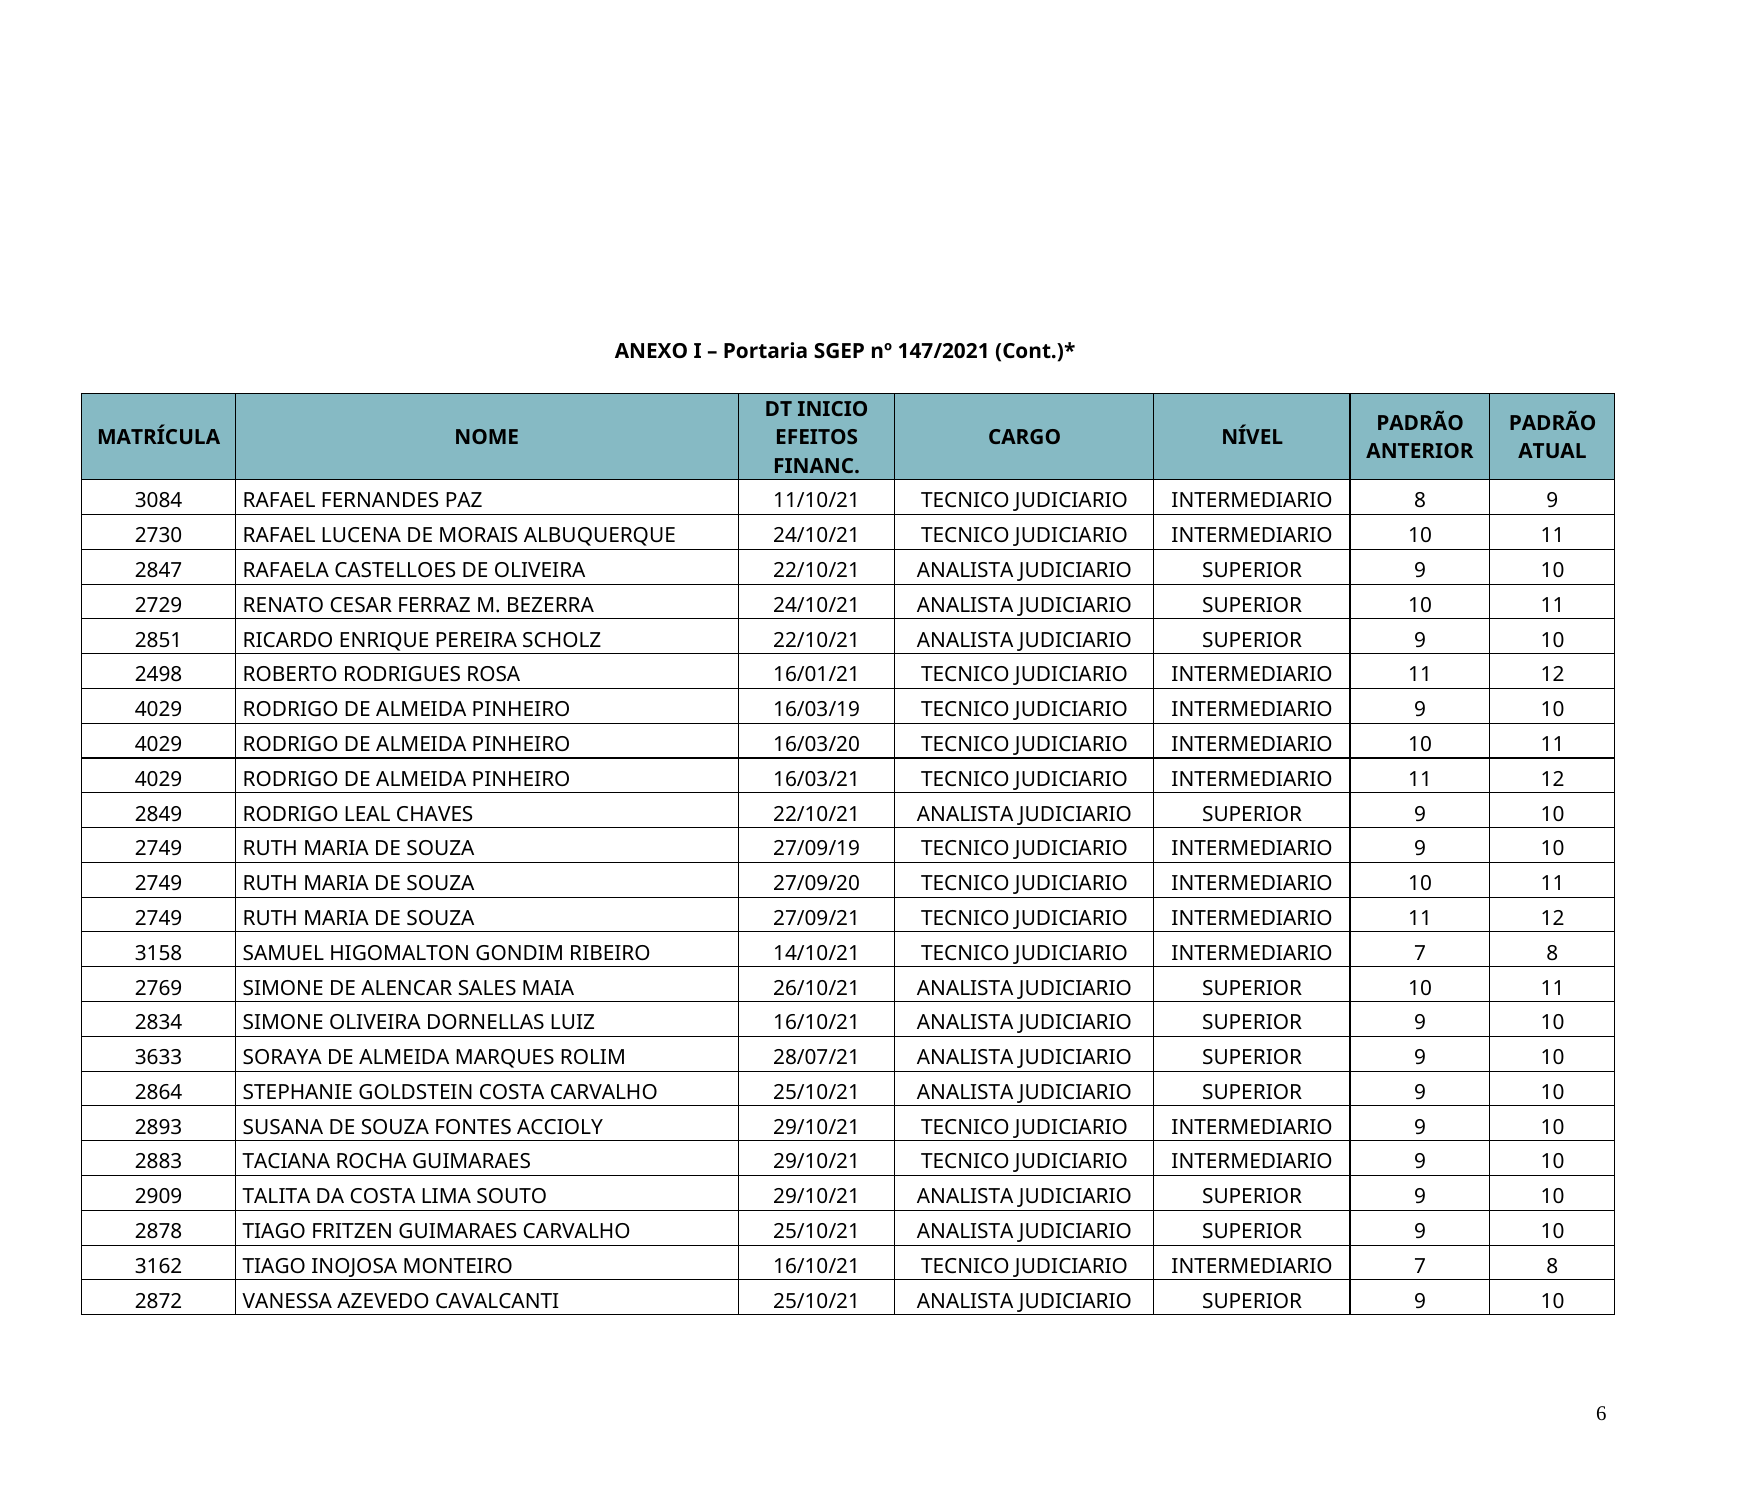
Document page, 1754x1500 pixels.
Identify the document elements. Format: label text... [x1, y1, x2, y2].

table_cell RODRIGO DE ALMEIDA PINHEIRO [236, 724, 738, 757]
table_cell TECNICO JUDICIARIO [895, 1141, 1153, 1175]
table_cell INTERMEDIARIO [1154, 863, 1349, 897]
table_cell TECNICO JUDICIARIO [895, 724, 1153, 757]
table_cell 25/10/21 [739, 1072, 894, 1105]
table_cell ANALISTA JUDICIARIO [895, 793, 1153, 827]
table_cell SUPERIOR [1154, 1037, 1349, 1071]
table_cell TECNICO JUDICIARIO [895, 654, 1153, 688]
table_cell 11/10/21 [739, 480, 894, 514]
table_cell 2883 [82, 1141, 235, 1175]
table_cell 10 [1490, 1141, 1614, 1175]
table_cell 2878 [82, 1211, 235, 1244]
table_cell 8 [1490, 1246, 1614, 1279]
table_header DT INICIO EFEITOS FINANC. [739, 394, 894, 479]
table_cell 4029 [82, 724, 235, 757]
table_cell 24/10/21 [739, 585, 894, 618]
table_cell INTERMEDIARIO [1154, 759, 1349, 792]
table_cell 25/10/21 [739, 1280, 894, 1314]
table_cell TECNICO JUDICIARIO [895, 1246, 1153, 1279]
table_cell 25/10/21 [739, 1211, 894, 1244]
table_cell 27/09/21 [739, 898, 894, 931]
table_header PADRÃO ATUAL [1490, 394, 1614, 479]
table_cell ANALISTA JUDICIARIO [895, 1002, 1153, 1036]
table_cell 10 [1490, 619, 1614, 653]
table_cell 4029 [82, 759, 235, 792]
table_cell 10 [1490, 1072, 1614, 1105]
table_cell 10 [1490, 1176, 1614, 1210]
table_cell RAFAEL FERNANDES PAZ [236, 480, 738, 514]
table_header NOME [236, 394, 738, 479]
table_cell 11 [1490, 585, 1614, 618]
table_cell SIMONE DE ALENCAR SALES MAIA [236, 967, 738, 1001]
table_cell 9 [1351, 1176, 1489, 1210]
table_header CARGO [895, 394, 1153, 479]
table_cell RODRIGO DE ALMEIDA PINHEIRO [236, 759, 738, 792]
table_cell TECNICO JUDICIARIO [895, 898, 1153, 931]
table_cell INTERMEDIARIO [1154, 515, 1349, 549]
table_cell 27/09/19 [739, 828, 894, 862]
table_cell TALITA DA COSTA LIMA SOUTO [236, 1176, 738, 1210]
table_cell TECNICO JUDICIARIO [895, 828, 1153, 862]
table_cell RUTH MARIA DE SOUZA [236, 828, 738, 862]
table_cell 14/10/21 [739, 932, 894, 966]
table_cell TECNICO JUDICIARIO [895, 480, 1153, 514]
table_cell TECNICO JUDICIARIO [895, 1106, 1153, 1140]
table_cell SUPERIOR [1154, 1280, 1349, 1314]
table_cell 2498 [82, 654, 235, 688]
table_cell RODRIGO DE ALMEIDA PINHEIRO [236, 689, 738, 723]
table_cell 2729 [82, 585, 235, 618]
table_cell 2834 [82, 1002, 235, 1036]
table_cell 10 [1351, 724, 1489, 757]
table_cell 2749 [82, 898, 235, 931]
table_cell TECNICO JUDICIARIO [895, 515, 1153, 549]
table_cell 2849 [82, 793, 235, 827]
table_cell 9 [1351, 1037, 1489, 1071]
table_cell 22/10/21 [739, 619, 894, 653]
table_cell 29/10/21 [739, 1106, 894, 1140]
table_header NÍVEL [1154, 394, 1349, 479]
table_cell ANALISTA JUDICIARIO [895, 1280, 1153, 1314]
table_cell 8 [1351, 480, 1489, 514]
table_cell INTERMEDIARIO [1154, 689, 1349, 723]
table_cell 9 [1351, 1141, 1489, 1175]
table_cell ANALISTA JUDICIARIO [895, 550, 1153, 583]
table_cell 11 [1351, 654, 1489, 688]
table_cell 11 [1490, 724, 1614, 757]
table_cell 10 [1490, 793, 1614, 827]
table_cell 9 [1351, 1072, 1489, 1105]
table_cell 10 [1490, 550, 1614, 583]
table_cell SUSANA DE SOUZA FONTES ACCIOLY [236, 1106, 738, 1140]
table_cell SORAYA DE ALMEIDA MARQUES ROLIM [236, 1037, 738, 1071]
table_cell SIMONE OLIVEIRA DORNELLAS LUIZ [236, 1002, 738, 1036]
table_cell TACIANA ROCHA GUIMARAES [236, 1141, 738, 1175]
table_cell ROBERTO RODRIGUES ROSA [236, 654, 738, 688]
table_cell 2851 [82, 619, 235, 653]
table_cell 11 [1490, 967, 1614, 1001]
table_cell ANALISTA JUDICIARIO [895, 1037, 1153, 1071]
table_cell 3162 [82, 1246, 235, 1279]
table_cell 10 [1490, 1211, 1614, 1244]
table_cell 9 [1351, 1002, 1489, 1036]
table_cell TIAGO FRITZEN GUIMARAES CARVALHO [236, 1211, 738, 1244]
table_cell ANALISTA JUDICIARIO [895, 1072, 1153, 1105]
table_cell RODRIGO LEAL CHAVES [236, 793, 738, 827]
table_cell SUPERIOR [1154, 1002, 1349, 1036]
table_cell 3633 [82, 1037, 235, 1071]
table_cell 12 [1490, 759, 1614, 792]
text ANEXO I – Portaria SGEP nº 147/2021 (Cont.)* [89, 336, 1601, 364]
table_cell 9 [1351, 1106, 1489, 1140]
table_cell INTERMEDIARIO [1154, 1141, 1349, 1175]
table_cell 16/03/21 [739, 759, 894, 792]
table_cell 10 [1490, 1002, 1614, 1036]
table_cell 4029 [82, 689, 235, 723]
table_cell 9 [1351, 689, 1489, 723]
table_cell INTERMEDIARIO [1154, 1106, 1349, 1140]
table_cell 2909 [82, 1176, 235, 1210]
table_cell ANALISTA JUDICIARIO [895, 967, 1153, 1001]
table_cell TECNICO JUDICIARIO [895, 932, 1153, 966]
table_cell 7 [1351, 932, 1489, 966]
table_cell STEPHANIE GOLDSTEIN COSTA CARVALHO [236, 1072, 738, 1105]
table_cell 8 [1490, 932, 1614, 966]
table_cell 3158 [82, 932, 235, 966]
table_cell 11 [1490, 515, 1614, 549]
table_cell SAMUEL HIGOMALTON GONDIM RIBEIRO [236, 932, 738, 966]
table_cell 12 [1490, 898, 1614, 931]
table_cell 3084 [82, 480, 235, 514]
table_cell INTERMEDIARIO [1154, 932, 1349, 966]
table_cell 12 [1490, 654, 1614, 688]
table_cell ANALISTA JUDICIARIO [895, 1176, 1153, 1210]
table_cell 2864 [82, 1072, 235, 1105]
table_cell SUPERIOR [1154, 793, 1349, 827]
table_cell 2847 [82, 550, 235, 583]
table_cell SUPERIOR [1154, 550, 1349, 583]
table_cell 10 [1351, 515, 1489, 549]
table_cell RICARDO ENRIQUE PEREIRA SCHOLZ [236, 619, 738, 653]
table_cell 10 [1490, 1106, 1614, 1140]
table_cell 2749 [82, 828, 235, 862]
table_cell 27/09/20 [739, 863, 894, 897]
table_cell SUPERIOR [1154, 1072, 1349, 1105]
table_cell ANALISTA JUDICIARIO [895, 585, 1153, 618]
table_cell INTERMEDIARIO [1154, 898, 1349, 931]
table_cell 2730 [82, 515, 235, 549]
table_cell 9 [1490, 480, 1614, 514]
table_cell 7 [1351, 1246, 1489, 1279]
table_cell 28/07/21 [739, 1037, 894, 1071]
table_cell SUPERIOR [1154, 585, 1349, 618]
table_cell 9 [1351, 619, 1489, 653]
table_cell 26/10/21 [739, 967, 894, 1001]
table_cell TECNICO JUDICIARIO [895, 863, 1153, 897]
table_cell TIAGO INOJOSA MONTEIRO [236, 1246, 738, 1279]
table_cell 16/03/19 [739, 689, 894, 723]
table_cell INTERMEDIARIO [1154, 828, 1349, 862]
table_cell RUTH MARIA DE SOUZA [236, 863, 738, 897]
table_cell SUPERIOR [1154, 967, 1349, 1001]
table_cell ANALISTA JUDICIARIO [895, 1211, 1153, 1244]
table_cell 16/10/21 [739, 1246, 894, 1279]
table_cell RAFAELA CASTELLOES DE OLIVEIRA [236, 550, 738, 583]
table_cell SUPERIOR [1154, 1211, 1349, 1244]
table_cell 16/10/21 [739, 1002, 894, 1036]
table_cell 10 [1490, 1037, 1614, 1071]
table_cell 22/10/21 [739, 793, 894, 827]
table_cell 9 [1351, 1211, 1489, 1244]
table_cell 9 [1351, 550, 1489, 583]
table_cell 2872 [82, 1280, 235, 1314]
table_cell 10 [1490, 689, 1614, 723]
table_cell INTERMEDIARIO [1154, 654, 1349, 688]
table_cell 10 [1351, 863, 1489, 897]
table_cell 9 [1351, 1280, 1489, 1314]
table_cell 10 [1351, 585, 1489, 618]
table_cell 29/10/21 [739, 1176, 894, 1210]
table_cell 11 [1351, 898, 1489, 931]
table_cell 9 [1351, 793, 1489, 827]
table_cell 16/01/21 [739, 654, 894, 688]
table_cell 16/03/20 [739, 724, 894, 757]
table_cell INTERMEDIARIO [1154, 724, 1349, 757]
table_cell 2749 [82, 863, 235, 897]
table_cell VANESSA AZEVEDO CAVALCANTI [236, 1280, 738, 1314]
table_cell 22/10/21 [739, 550, 894, 583]
table_header PADRÃO ANTERIOR [1351, 394, 1489, 479]
table_cell RUTH MARIA DE SOUZA [236, 898, 738, 931]
table_cell 11 [1351, 759, 1489, 792]
table_cell 10 [1351, 967, 1489, 1001]
table_cell 10 [1490, 1280, 1614, 1314]
table_cell 10 [1490, 828, 1614, 862]
table_cell TECNICO JUDICIARIO [895, 759, 1153, 792]
table_header MATRÍCULA [82, 394, 235, 479]
table_cell INTERMEDIARIO [1154, 1246, 1349, 1279]
table_cell RENATO CESAR FERRAZ M. BEZERRA [236, 585, 738, 618]
table_cell TECNICO JUDICIARIO [895, 689, 1153, 723]
table_cell 24/10/21 [739, 515, 894, 549]
table_cell 11 [1490, 863, 1614, 897]
table_cell ANALISTA JUDICIARIO [895, 619, 1153, 653]
table_cell SUPERIOR [1154, 1176, 1349, 1210]
table_cell SUPERIOR [1154, 619, 1349, 653]
table_cell 2893 [82, 1106, 235, 1140]
table_cell 2769 [82, 967, 235, 1001]
table_cell RAFAEL LUCENA DE MORAIS ALBUQUERQUE [236, 515, 738, 549]
table_cell INTERMEDIARIO [1154, 480, 1349, 514]
table_cell 29/10/21 [739, 1141, 894, 1175]
table_cell 9 [1351, 828, 1489, 862]
